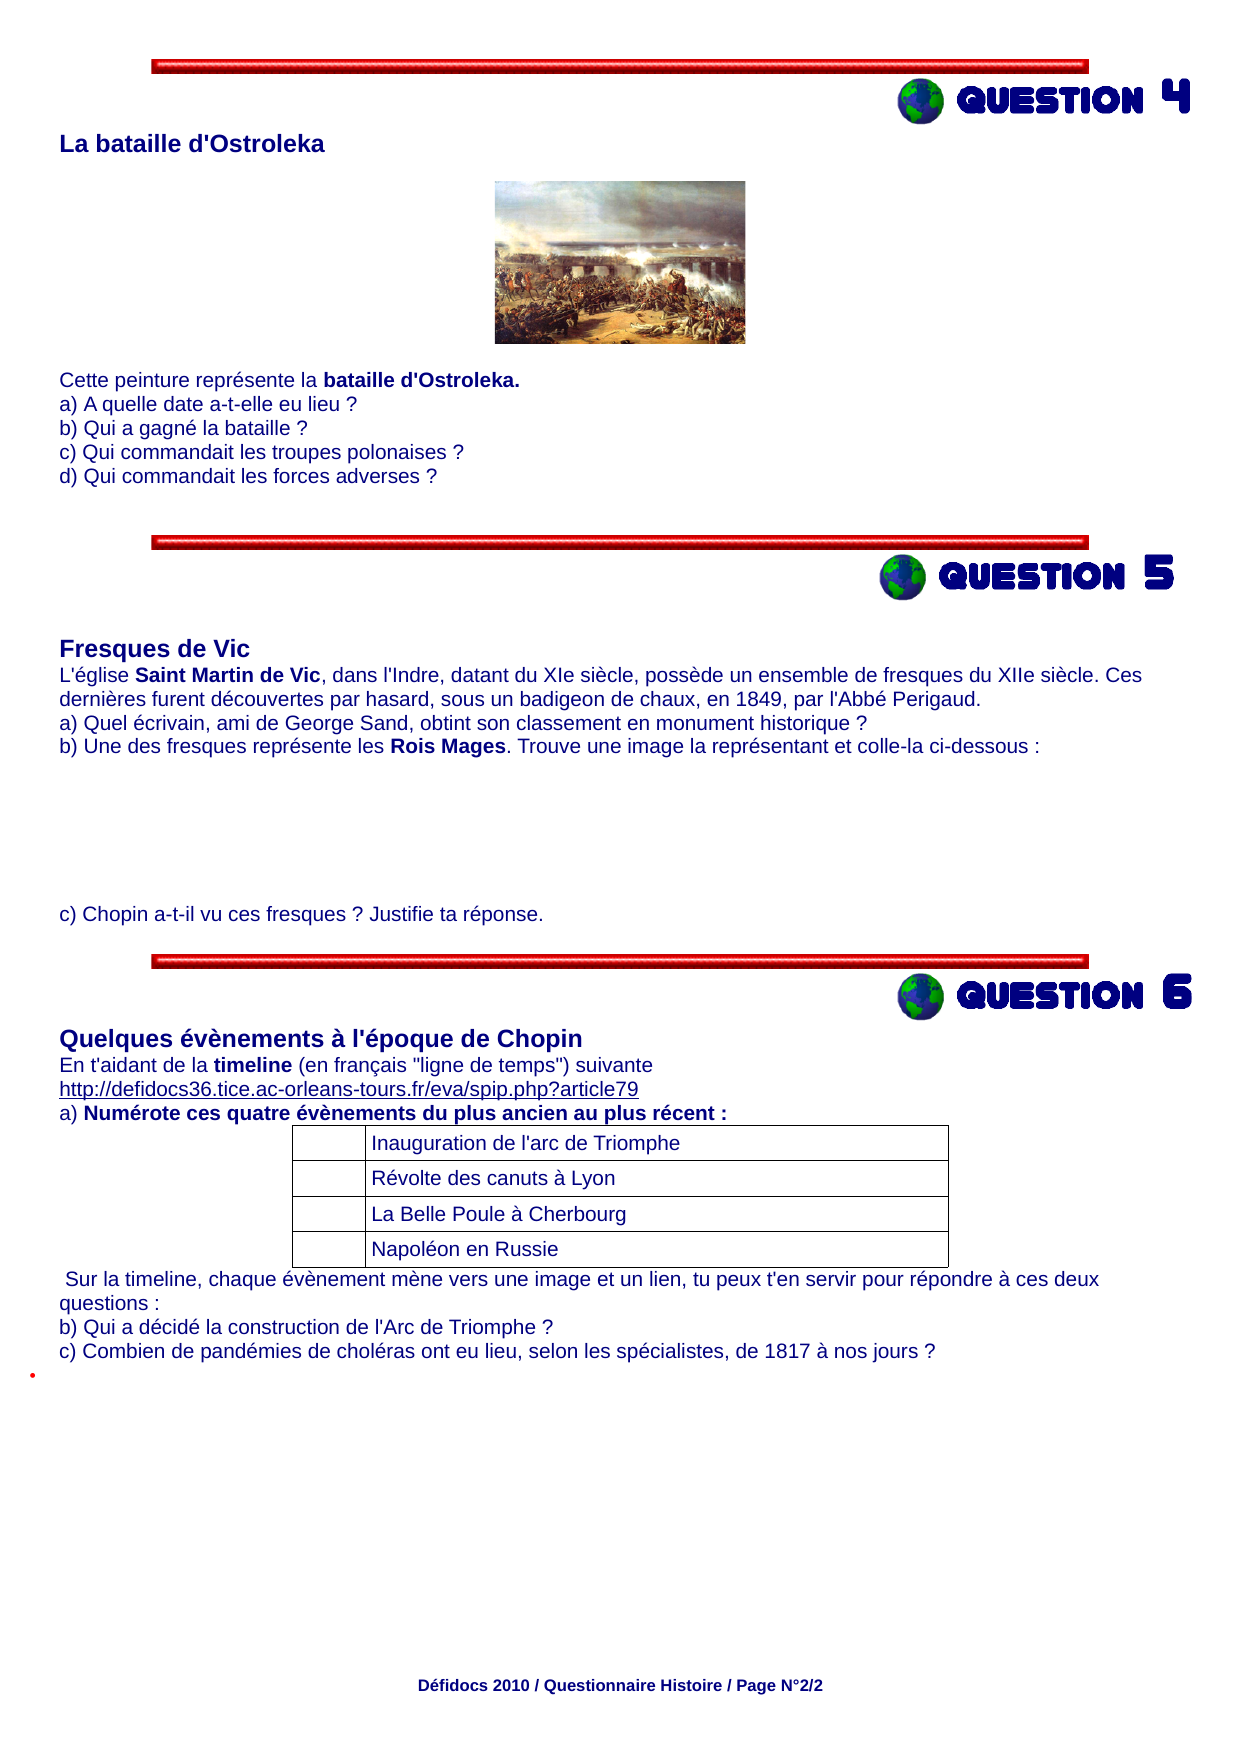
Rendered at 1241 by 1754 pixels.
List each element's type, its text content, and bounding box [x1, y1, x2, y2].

table_cell [293, 1161, 365, 1196]
picture [494, 181, 746, 344]
picture [151, 954, 1200, 1025]
table_cell Révolte des canuts à Lyon [366, 1161, 948, 1196]
table_header Quelques évènements à l'époque de Chopin En t'aidant de la timeline (en français "ligne de temps") suivante http://defidocs36.tice.ac-orleans-tours.fr/eva/spip.php?article79 a) Numérote ces quatre évènements du plus ancien au plus récent : Sur la timeline, chaque évènement mène vers une image et un lien, tu peux t'en servir pour répondre à ces deux questions : b) Qui a décidé la construction de l'Arc de Triomphe ? c) Combien de pandémies de choléras ont eu lieu, selon les spécialistes, de 1817 à nos jours ? [59, 1024, 1181, 1387]
table_header La bataille d'Ostroleka Cette peinture représente la bataille d'Ostroleka. a) A quelle date a-t-elle eu lieu ? b) Qui a gagné la bataille ? c) Qui commandait les troupes polonaises ? d) Qui commandait les forces adverses ? [59, 129, 1181, 512]
table_cell Napoléon en Russie [366, 1232, 948, 1267]
table_cell [293, 1232, 365, 1267]
table_header Inauguration de l'arc de Triomphe [366, 1126, 948, 1160]
table_cell La Belle Poule à Cherbourg [366, 1197, 948, 1231]
table_header Fresques de Vic L'église Saint Martin de Vic, dans l'Indre, datant du XIe siècle, possède un ensemble de fresques du XIIe siècle. Ces dernières furent découvertes par hasard, sous un badigeon de chaux, en 1849, par l'Abbé Perigaud. a) Quel écrivain, ami de George Sand, obtint son classement en monument historique ? b) Une des fresques représente les Rois Mages. Trouve une image la représentant et colle-la ci-dessous : c) Chopin a-t-il vu ces fresques ? Justifie ta réponse. [59, 634, 1181, 926]
table_cell [293, 1197, 365, 1231]
table_header [293, 1126, 365, 1160]
picture [151, 535, 1182, 605]
picture [151, 59, 1200, 129]
